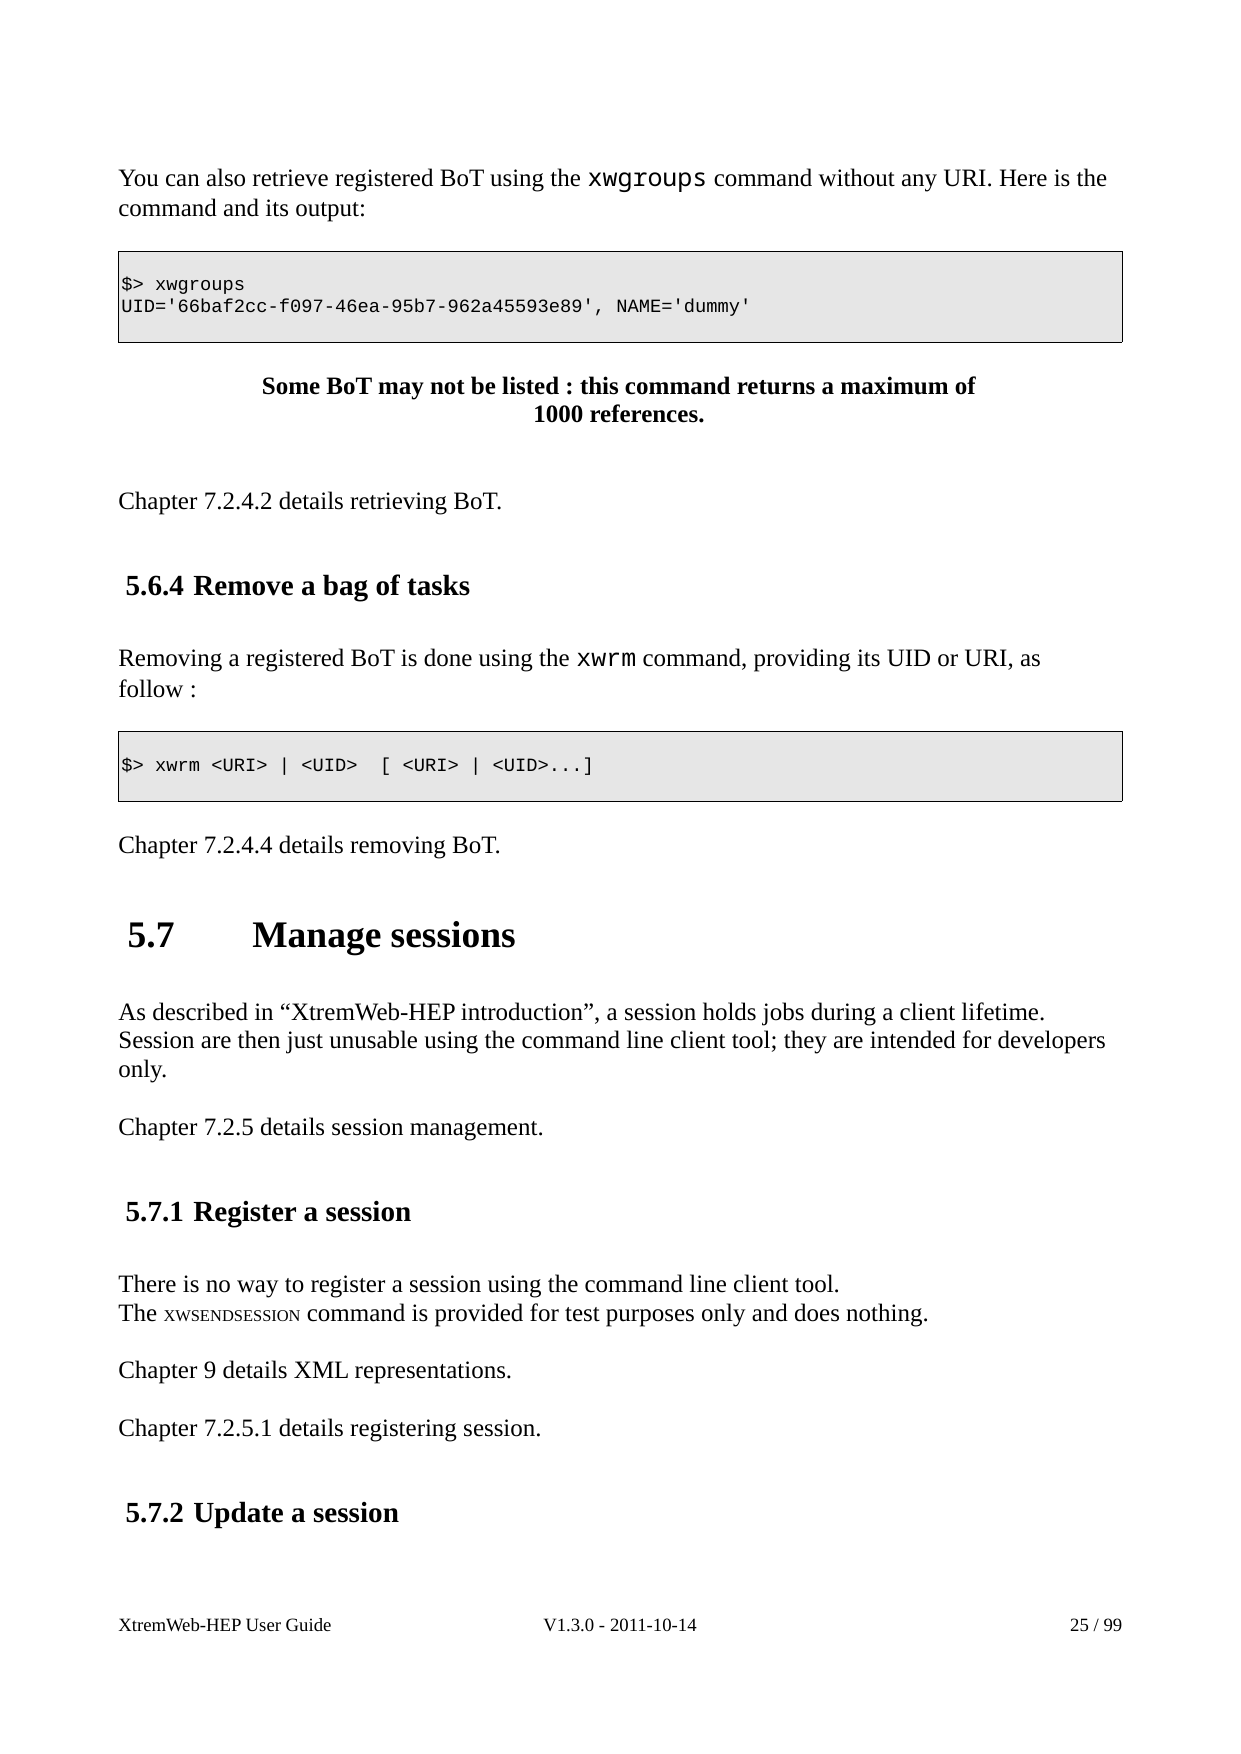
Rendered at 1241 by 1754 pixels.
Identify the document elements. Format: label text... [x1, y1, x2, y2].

text Chapter 7.2.4.4 details removing BoT. [118, 830, 1122, 859]
subtitle Update a session [118, 1495, 1122, 1529]
subtitle Manage sessions [118, 912, 1122, 956]
text Session are then just unusable using the command line client tool; they are intended for developers only. [118, 1026, 1122, 1083]
subtitle Register a session [118, 1194, 1122, 1228]
text $> xwgroups [119, 272, 1122, 293]
text The xwsendsession command is provided for test purposes only and does nothing. [118, 1298, 1122, 1327]
text $> xwrm <URI> | <UID> [ <URI> | <UID>...] [119, 753, 1122, 774]
text As described in “XtremWeb-HEP introduction”, a session holds jobs during a client lifetime. [118, 997, 1122, 1026]
text UID='66baf2cc-f097-46ea-95b7-962a45593e89', NAME='dummy' [119, 293, 1122, 315]
text Chapter 9 details XML representations. [118, 1355, 1122, 1384]
text Chapter 7.2.5.1 details registering session. [118, 1413, 1122, 1442]
text Removing a registered BoT is done using the xwrm command, providing its UID or URI, as follow : [118, 643, 1122, 703]
text Some BoT may not be listed : this command returns a maximum of 1000 references. [233, 371, 1004, 428]
text You can also retrieve registered BoT using the xwgroups command without any URI. Here is the command and its output: [118, 159, 1122, 222]
text Chapter 7.2.4.2 details retrieving BoT. [118, 486, 1122, 514]
text Chapter 7.2.5 details session management. [118, 1112, 1122, 1141]
subtitle Remove a bag of tasks [118, 568, 1122, 602]
text There is no way to register a session using the command line client tool. [118, 1269, 1122, 1298]
